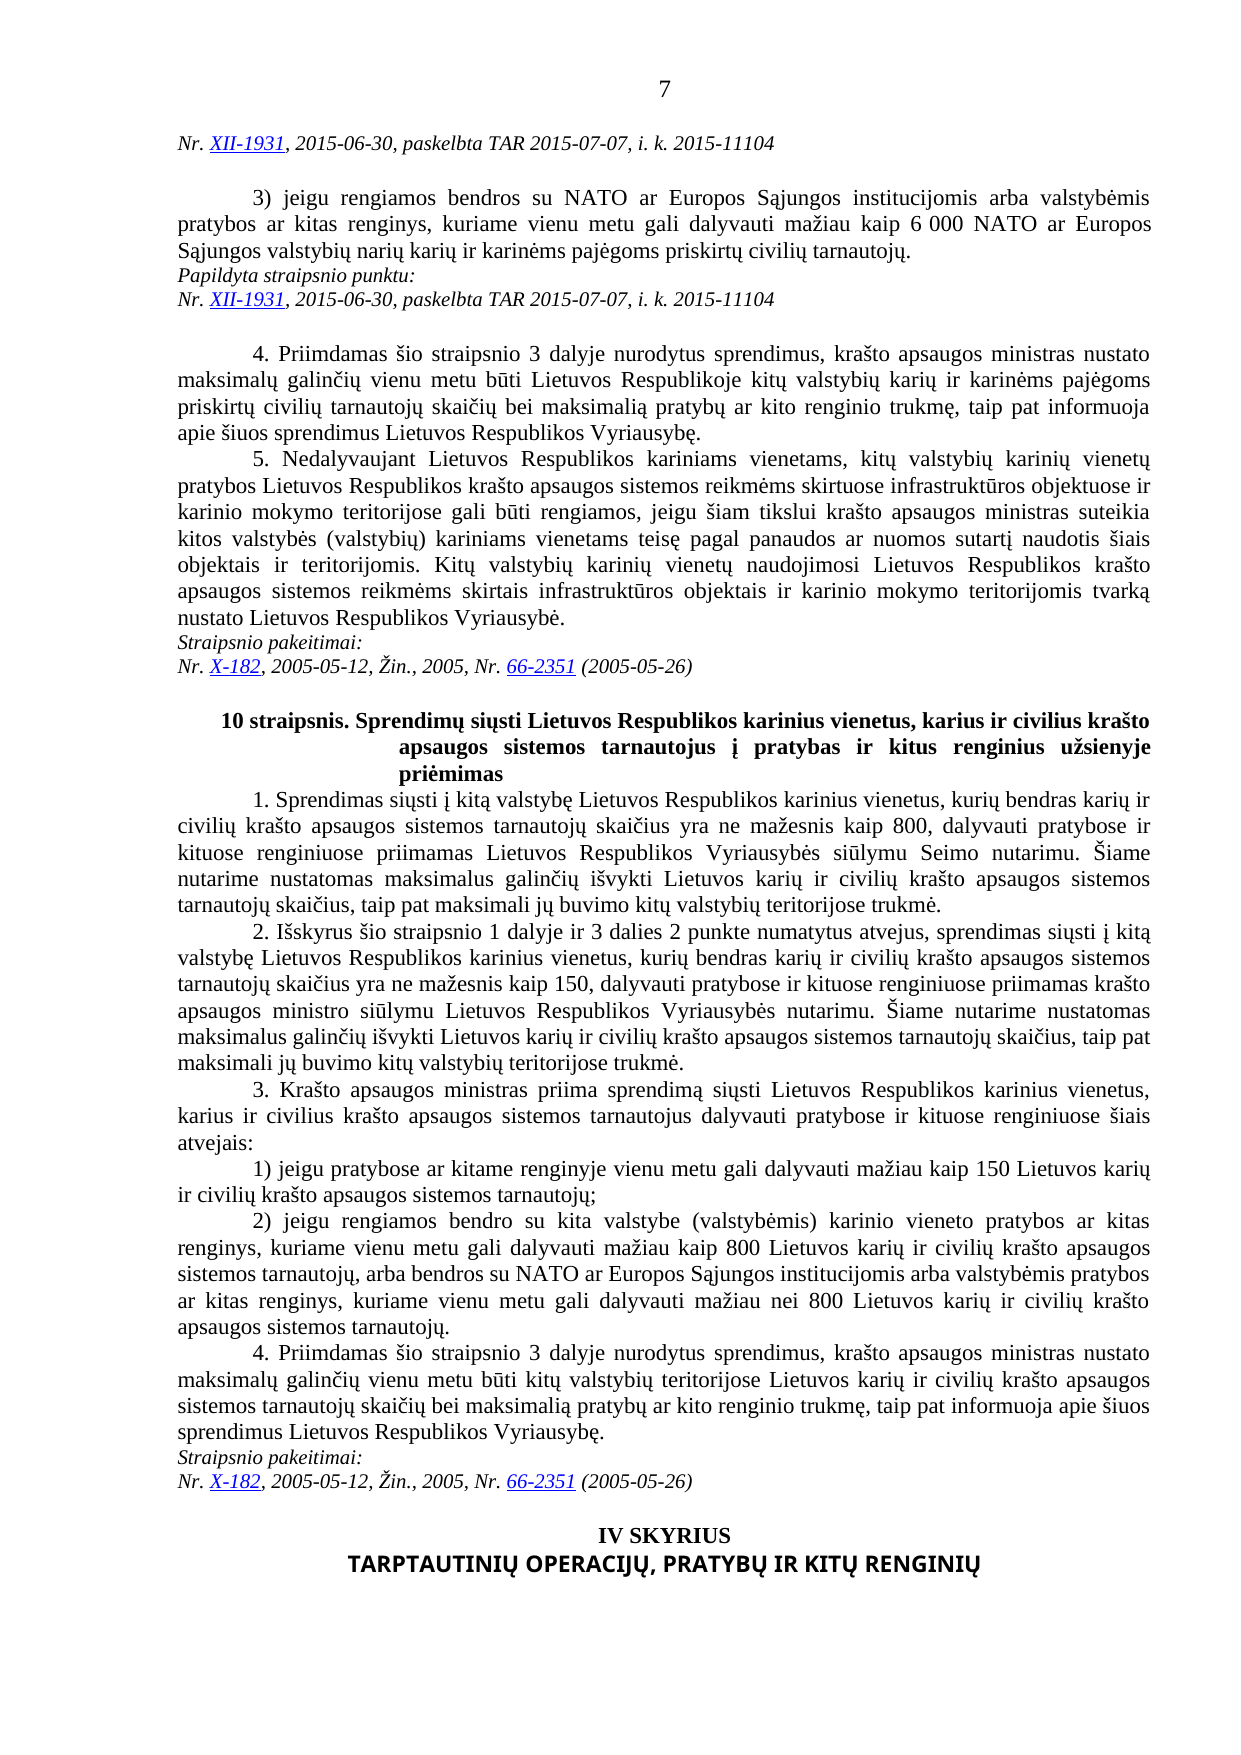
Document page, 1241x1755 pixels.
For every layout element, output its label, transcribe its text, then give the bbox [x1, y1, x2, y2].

text 3. Krašto apsaugos ministras priima sprendimą siųsti Lietuvos Respublikos karinius vienetus, karius ir civilius krašto apsaugos sistemos tarnautojus dalyvauti pratybose ir kituose renginiuose šiais atvejais: [177, 1076, 1152, 1155]
text Nr. XII-1931, 2015-06-30, paskelbta TAR 2015-07-07, i. k. 2015-11104 [177, 131, 1152, 155]
text 2) jeigu rengiamos bendro su kita valstybe (valstybėmis) karinio vieneto pratybos ar kitas renginys, kuriame vienu metu gali dalyvauti mažiau kaip 800 Lietuvos karių ir civilių krašto apsaugos sistemos tarnautojų, arba bendros su NATO ar Europos Sąjungos institucijomis arba valstybėmis pratybos ar kitas renginys, kuriame vienu metu gali dalyvauti mažiau nei 800 Lietuvos karių ir civilių krašto apsaugos sistemos tarnautojų. [177, 1208, 1152, 1339]
text 1. Sprendimas siųsti į kitą valstybę Lietuvos Respublikos karinius vienetus, kurių bendras karių ir civilių krašto apsaugos sistemos tarnautojų skaičius yra ne mažesnis kaip 800, dalyvauti pratybose ir kituose renginiuose priimamas Lietuvos Respublikos Vyriausybės siūlymu Seimo nutarimu. Šiame nutarime nustatomas maksimalus galinčių išvykti Lietuvos karių ir civilių krašto apsaugos sistemos tarnautojų skaičius, taip pat maksimali jų buvimo kitų valstybių teritorijose trukmė. [177, 786, 1152, 918]
text Straipsnio pakeitimai: [177, 630, 1152, 654]
text 10 straipsnis. Sprendimų siųsti Lietuvos Respublikos karinius vienetus, karius ir civilius krašto apsaugos sistemos tarnautojus į pratybas ir kitus renginius užsienyje priėmimas [221, 707, 1152, 786]
text 2. Išskyrus šio straipsnio 1 dalyje ir 3 dalies 2 punkte numatytus atvejus, sprendimas siųsti į kitą valstybę Lietuvos Respublikos karinius vienetus, kurių bendras karių ir civilių krašto apsaugos sistemos tarnautojų skaičius yra ne mažesnis kaip 150, dalyvauti pratybose ir kituose renginiuose priimamas krašto apsaugos ministro siūlymu Lietuvos Respublikos Vyriausybės nutarimu. Šiame nutarime nustatomas maksimalus galinčių išvykti Lietuvos karių ir civilių krašto apsaugos sistemos tarnautojų skaičius, taip pat maksimali jų buvimo kitų valstybių teritorijose trukmė. [177, 918, 1152, 1076]
text Nr. XII-1931, 2015-06-30, paskelbta TAR 2015-07-07, i. k. 2015-11104 [177, 287, 1152, 311]
text Straipsnio pakeitimai: [177, 1445, 1152, 1469]
text 1) jeigu pratybose ar kitame renginyje vienu metu gali dalyvauti mažiau kaip 150 Lietuvos karių ir civilių krašto apsaugos sistemos tarnautojų; [177, 1155, 1152, 1208]
text 5. Nedalyvaujant Lietuvos Respublikos kariniams vienetams, kitų valstybių karinių vienetų pratybos Lietuvos Respublikos krašto apsaugos sistemos reikmėms skirtuose infrastruktūros objektuose ir karinio mokymo teritorijose gali būti rengiamos, jeigu šiam tikslui krašto apsaugos ministras suteikia kitos valstybės (valstybių) kariniams vienetams teisę pagal panaudos ar nuomos sutartį naudotis šiais objektais ir teritorijomis. Kitų valstybių karinių vienetų naudojimosi Lietuvos Respublikos krašto apsaugos sistemos reikmėms skirtais infrastruktūros objektais ir karinio mokymo teritorijomis tvarką nustato Lietuvos Respublikos Vyriausybė. [177, 446, 1152, 630]
text 4. Priimdamas šio straipsnio 3 dalyje nurodytus sprendimus, krašto apsaugos ministras nustato maksimalų galinčių vienu metu būti kitų valstybių teritorijose Lietuvos karių ir civilių krašto apsaugos sistemos tarnautojų skaičių bei maksimalią pratybų ar kito renginio trukmę, taip pat informuoja apie šiuos sprendimus Lietuvos Respublikos Vyriausybę. [177, 1339, 1152, 1445]
text 3) jeigu rengiamos bendros su NATO ar Europos Sąjungos institucijomis arba valstybėmis pratybos ar kitas renginys, kuriame vienu metu gali dalyvauti mažiau kaip 6 000 NATO ar Europos Sąjungos valstybių narių karių ir karinėms pajėgoms priskirtų civilių tarnautojų. [177, 184, 1152, 263]
text Nr. X-182, 2005-05-12, Žin., 2005, Nr. 66-2351 (2005-05-26) [177, 1469, 1152, 1493]
text Nr. X-182, 2005-05-12, Žin., 2005, Nr. 66-2351 (2005-05-26) [177, 654, 1152, 678]
text 4. Priimdamas šio straipsnio 3 dalyje nurodytus sprendimus, krašto apsaugos ministras nustato maksimalų galinčių vienu metu būti Lietuvos Respublikoje kitų valstybių karių ir karinėms pajėgoms priskirtų civilių tarnautojų skaičių bei maksimalią pratybų ar kito renginio trukmę, taip pat informuoja apie šiuos sprendimus Lietuvos Respublikos Vyriausybę. [177, 340, 1152, 446]
text IV SKYRIUS TARPTAUTINIŲ OPERACIJŲ, PRATYBŲ IR KITŲ RENGINIŲ [177, 1522, 1152, 1579]
text Papildyta straipsnio punktu: [177, 263, 1152, 287]
